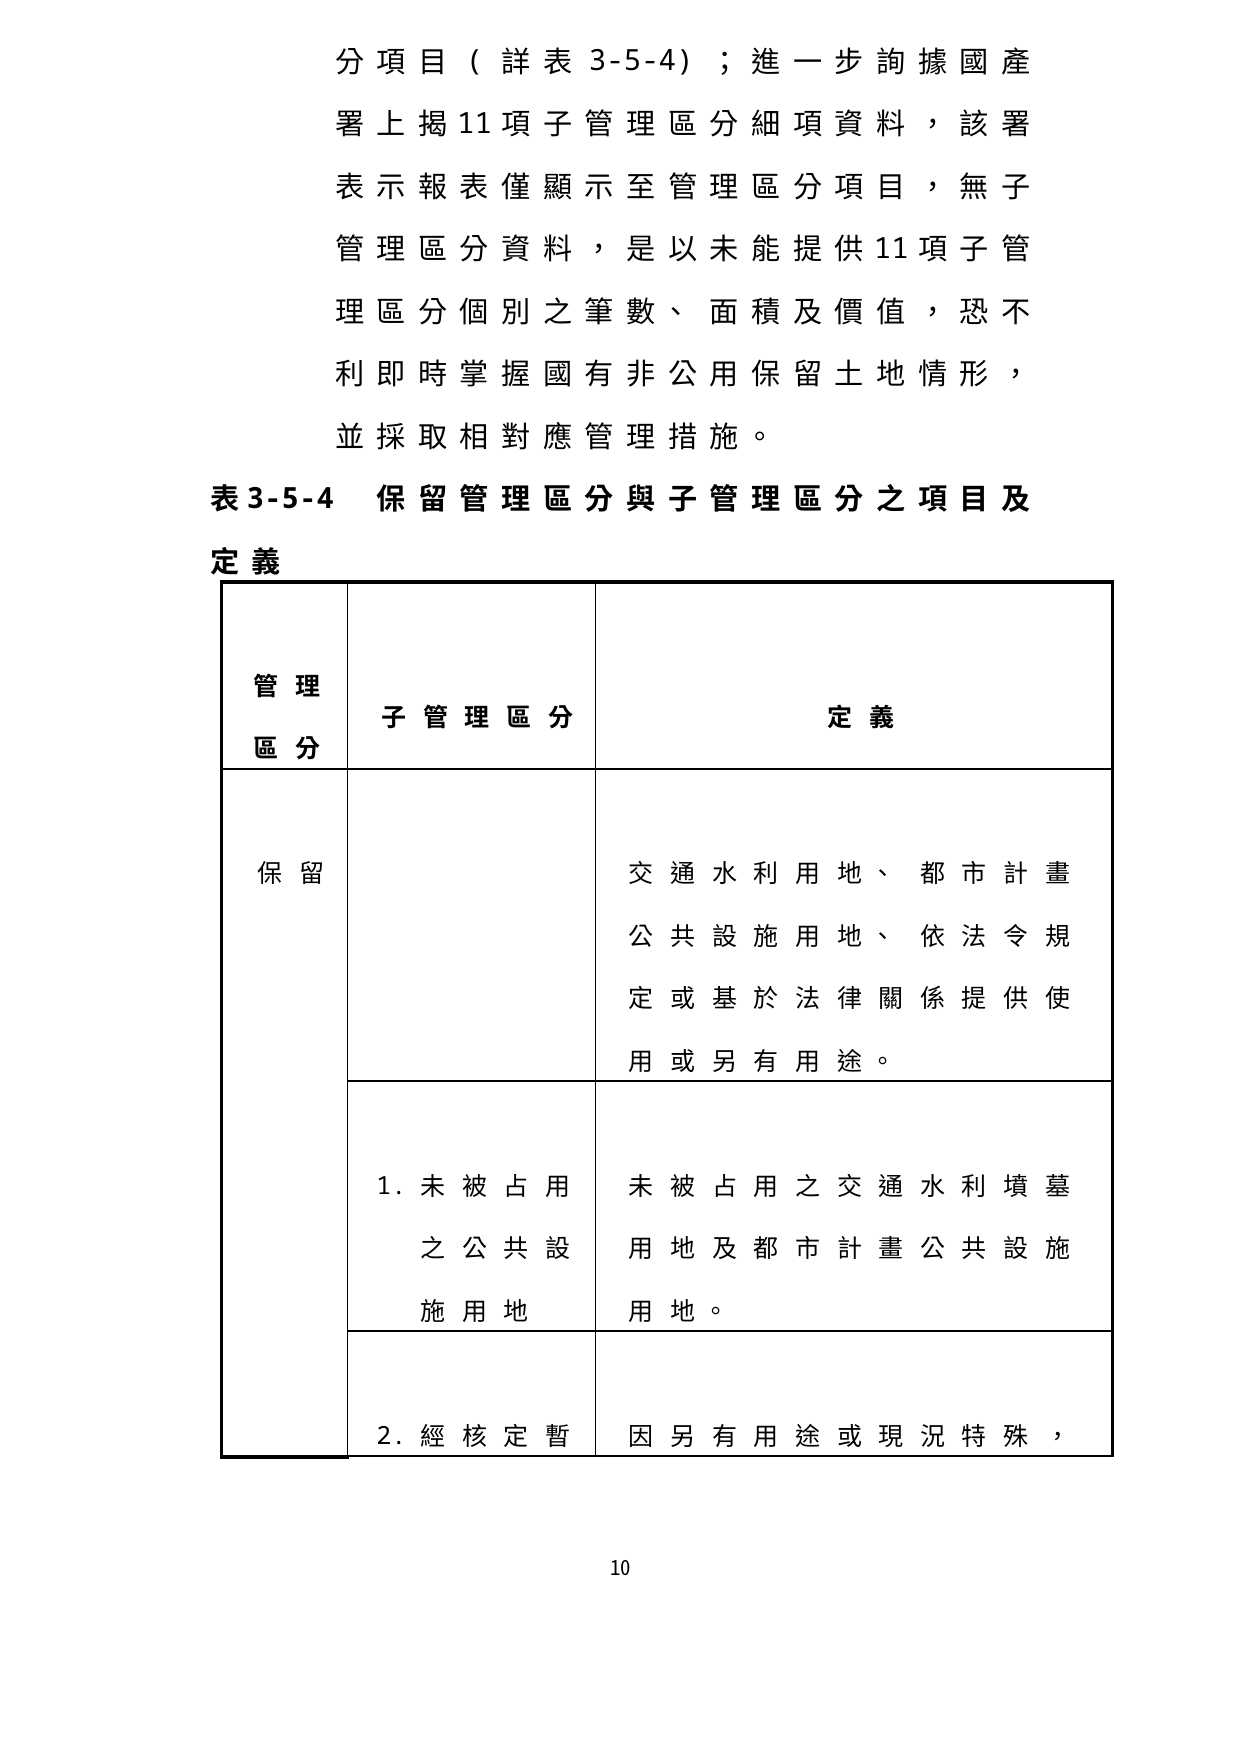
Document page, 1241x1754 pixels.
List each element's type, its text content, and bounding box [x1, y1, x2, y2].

table_cell 1.未被占用之公共設施用地 [348, 1082, 595, 1330]
text 為執行國有非公用財產產籍管理事宜，國產署依國有財產法施行細則第74條規定，訂定國有非公用財產產籍管理作業程序，該作業程序第13點載明，執行機關因應業務需要，應於不動產產籍資料登錄管理區分、子管理區分，並區分管理區分及子管理之定義，並將保留列為其中一項之管理區分及其11項子管理區分項目(詳表3-5-4)；進一步詢據國產署上揭11項子管理區分細項資料，該署表示報表僅顯示至管理區分項目，無子管理區分資料，是以未能提供11項子管理區分個別之筆數、面積及價值，恐不利即時掌握國有非公用保留土地情形，並採取相對應管理措施。 [292, 18, 1037, 455]
table_cell 未被占用之交通水利墳墓用地及都市計畫公共設施用地。 [596, 1082, 1111, 1330]
table_cell 因另有用途或現況特殊， [596, 1332, 1111, 1455]
table_cell 2.經核定暫 [348, 1332, 595, 1455]
text 表3-5-4 保留管理區分與子管理區分之項目及定義 [203, 455, 1037, 580]
table_header 定義 [596, 584, 1111, 768]
table_cell [348, 770, 595, 1080]
table_cell 保留 [223, 770, 347, 1455]
table_header 子管理區分 [348, 584, 595, 768]
table_cell 交通水利用地、都市計畫公共設施用地、依法令規定或基於法律關係提供使用或另有用途。 [596, 770, 1111, 1080]
table_header 管理區分 [223, 584, 347, 768]
